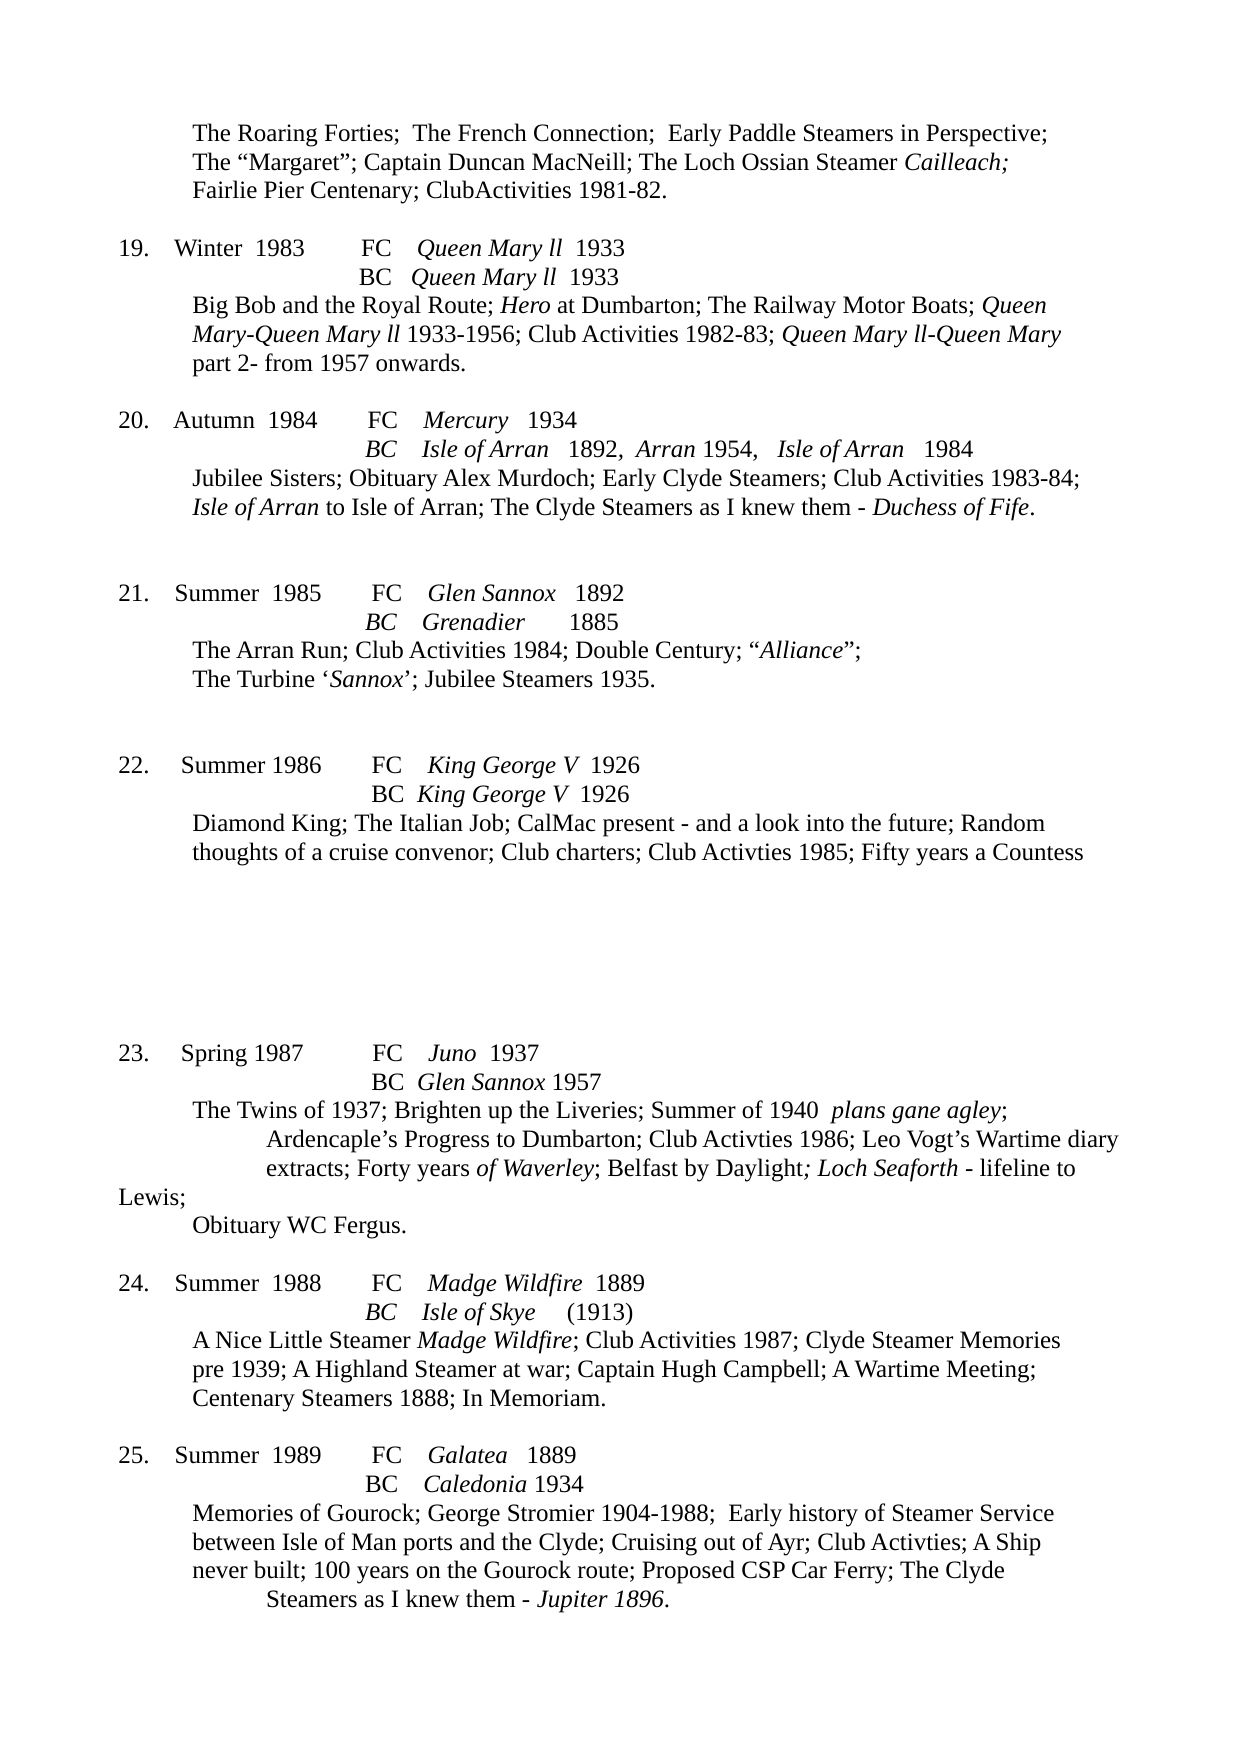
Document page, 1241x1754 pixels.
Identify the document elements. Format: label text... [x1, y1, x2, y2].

text Jubilee Sisters; Obituary Alex Murdoch; Early Clyde Steamers; Club Activities 1983-84; [118, 463, 1122, 492]
text BC Isle of Arran 1892, Arran 1954, Isle of Arran 1984 [118, 434, 1122, 463]
text Centenary Steamers 1888; In Memoriam. [118, 1383, 1122, 1412]
text The Turbine ‘Sannox’; Jubilee Steamers 1935. [118, 664, 1122, 693]
text The Roaring Forties; The French Connection; Early Paddle Steamers in Perspective; The “Margaret”; Captain Duncan MacNeill; The Loch Ossian Steamer Cailleach; Fairlie Pier Centenary; ClubActivities 1981-82. [118, 118, 1122, 204]
text Diamond King; The Italian Job; CalMac present - and a look into the future; Random thoughts of a cruise convenor; Club charters; Club Activties 1985; Fifty years a Countess [118, 808, 1122, 866]
text 21. Summer 1985 FC Glen Sannox 1892 [118, 578, 1122, 607]
text BC Isle of Skye (1913) [118, 1297, 1122, 1326]
text Obituary WC Fergus. [118, 1211, 1122, 1239]
text 19. Winter 1983 FC Queen Mary ll 1933 [118, 233, 1122, 262]
text 25. Summer 1989 FC Galatea 1889 [118, 1441, 1122, 1469]
text 24. Summer 1988 FC Madge Wildfire 1889 [118, 1268, 1122, 1297]
text BC Queen Mary ll 1933 [118, 262, 1122, 291]
text BC Grenadier 1885 [118, 607, 1122, 636]
text Isle of Arran to Isle of Arran; The Clyde Steamers as I knew them - Duchess of Fife. [118, 492, 1122, 521]
text BC Glen Sannox 1957 [118, 1067, 1122, 1096]
text 20. Autumn 1984 FC Mercury 1934 [118, 406, 1122, 434]
text 23. Spring 1987 FC Juno 1937 [118, 1038, 1122, 1067]
text Memories of Gourock; George Stromier 1904-1988; Early history of Steamer Service between Isle of Man ports and the Clyde; Cruising out of Ayr; Club Activties; A Ship never built; 100 years on the Gourock route; Proposed CSP Car Ferry; The Clyde Steamers as I knew them - Jupiter 1896. [118, 1498, 1122, 1613]
text A Nice Little Steamer Madge Wildfire; Club Activities 1987; Clyde Steamer Memories pre 1939; A Highland Steamer at war; Captain Hugh Campbell; A Wartime Meeting; [118, 1326, 1122, 1383]
text Big Bob and the Royal Route; Hero at Dumbarton; The Railway Motor Boats; Queen Mary-Queen Mary ll 1933-1956; Club Activities 1982-83; Queen Mary ll-Queen Mary part 2- from 1957 onwards. [118, 291, 1122, 377]
text 22. Summer 1986 FC King George V 1926 [118, 751, 1122, 779]
text BC King George V 1926 [118, 779, 1122, 808]
text The Twins of 1937; Brighten up the Liveries; Summer of 1940 plans gane agley; Ardencaple’s Progress to Dumbarton; Club Activties 1986; Leo Vogt’s Wartime diary extracts; Forty years of Waverley; Belfast by Daylight; Loch Seaforth - lifeline to Lewis; [118, 1096, 1122, 1211]
text BC Caledonia 1934 [118, 1469, 1122, 1498]
text The Arran Run; Club Activities 1984; Double Century; “Alliance”; [118, 636, 1122, 664]
